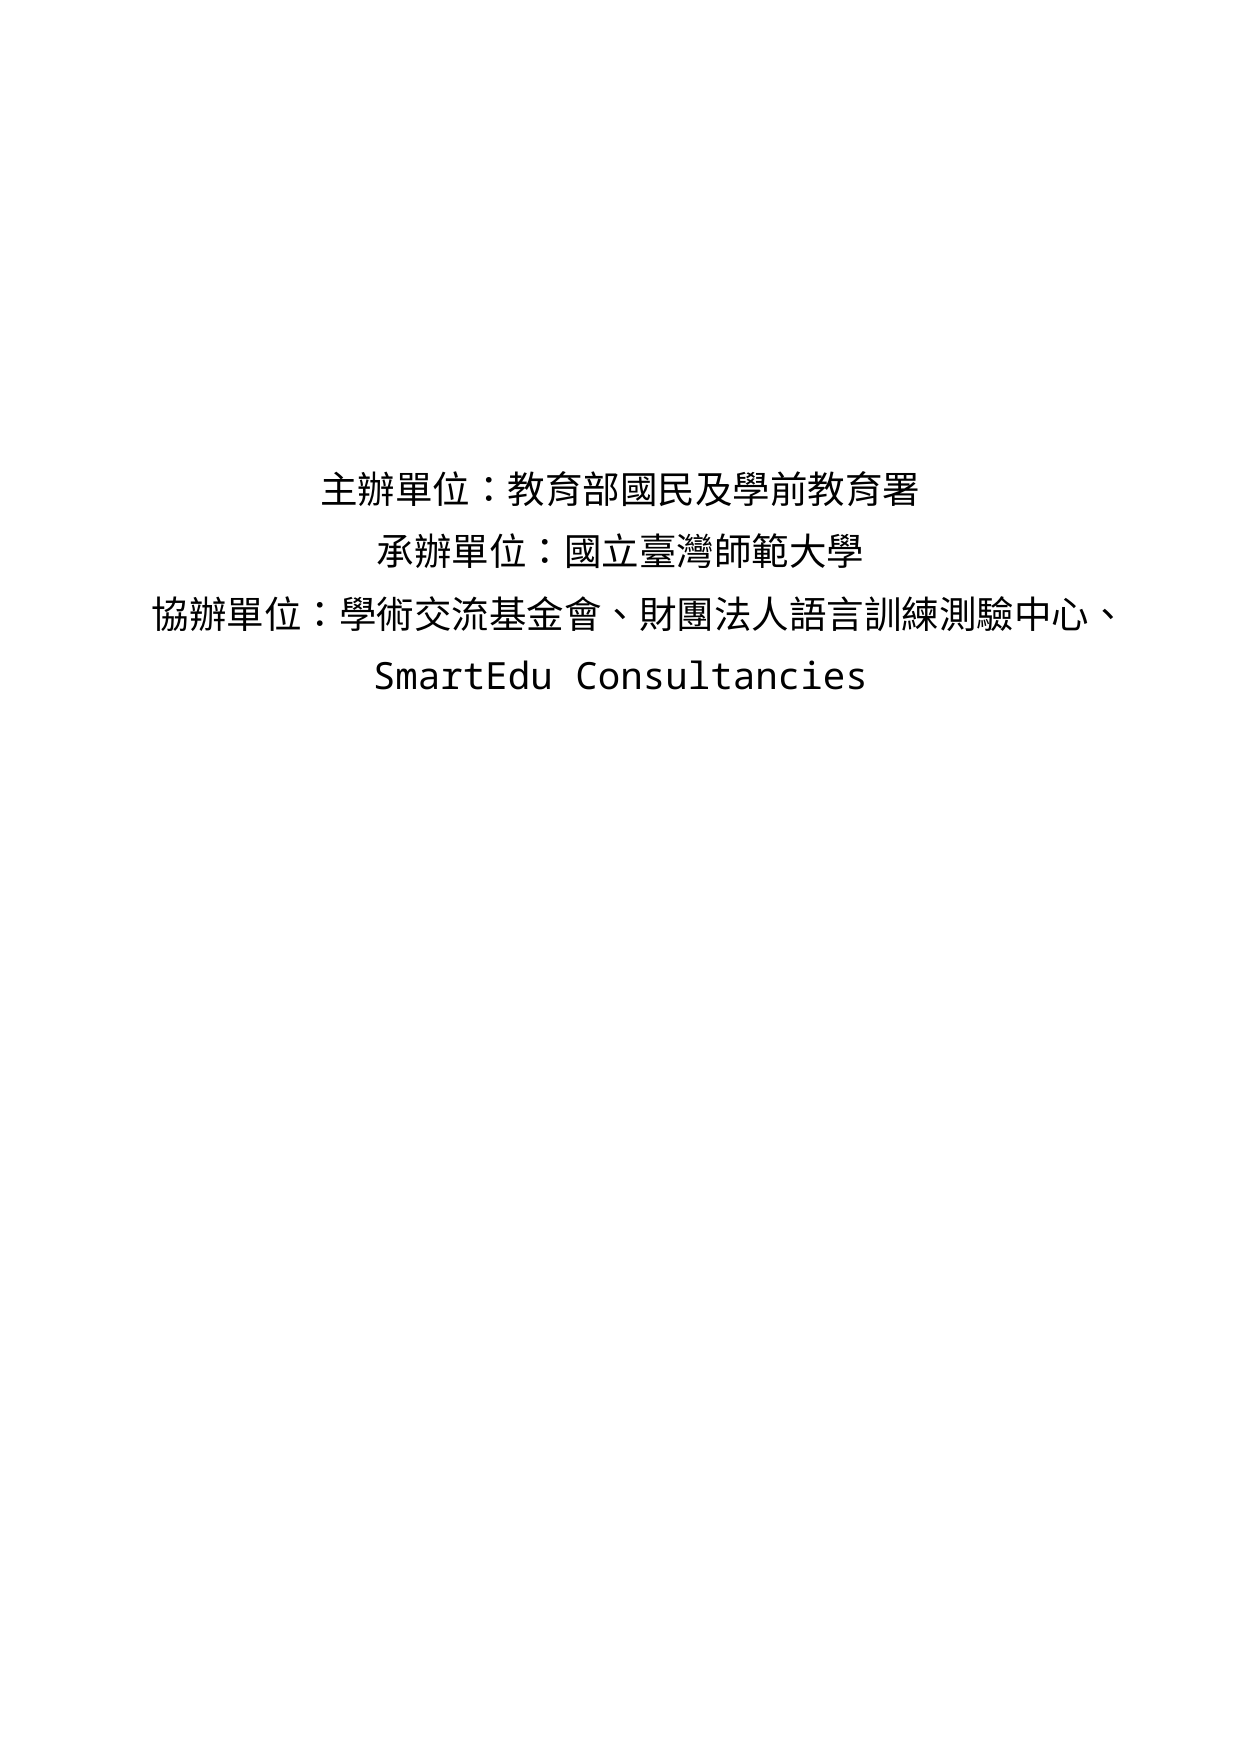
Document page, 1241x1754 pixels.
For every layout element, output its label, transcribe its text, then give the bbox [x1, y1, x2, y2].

text 承辦單位：國立臺灣師範大學 [118, 508, 1122, 570]
text 主辦單位：教育部國民及學前教育署 [118, 445, 1122, 508]
text 協辦單位：學術交流基金會、財團法人語言訓練測驗中心、SmartEdu Consultancies [118, 570, 1122, 695]
